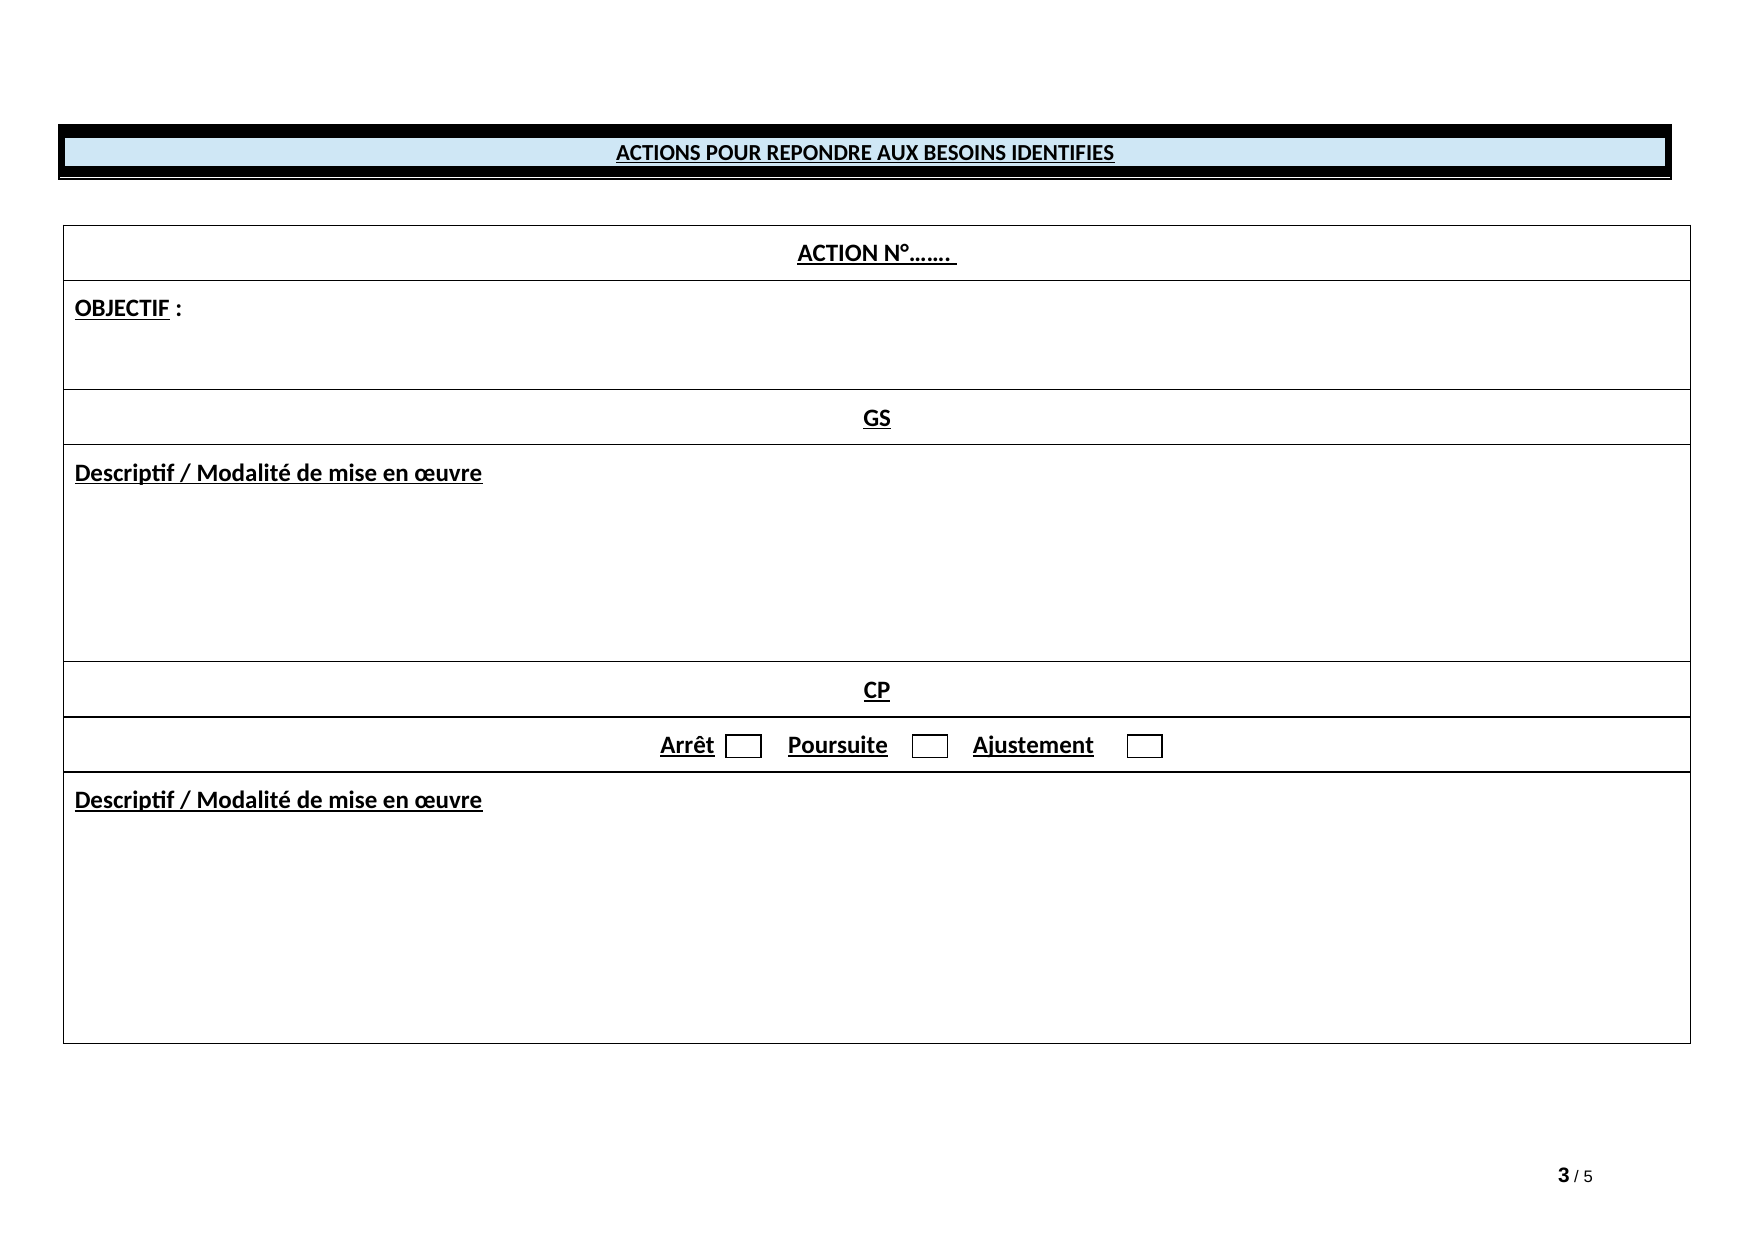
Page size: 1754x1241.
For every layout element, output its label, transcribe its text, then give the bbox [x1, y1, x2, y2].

table_cell OBJECTIF : [64, 281, 1690, 389]
table_cell Arrêt Poursuite Ajustement [64, 718, 1690, 771]
table_header ACTION N°……. [64, 226, 1690, 280]
table_cell Descriptif / Modalité de mise en œuvre [64, 445, 1690, 661]
table_cell GS [64, 390, 1690, 444]
table_cell CP [64, 662, 1690, 716]
table_cell Descriptif / Modalité de mise en œuvre [64, 773, 1690, 1043]
table_header ACTIONS POUR REPONDRE AUX BESOINS IDENTIFIES [60, 126, 1670, 177]
